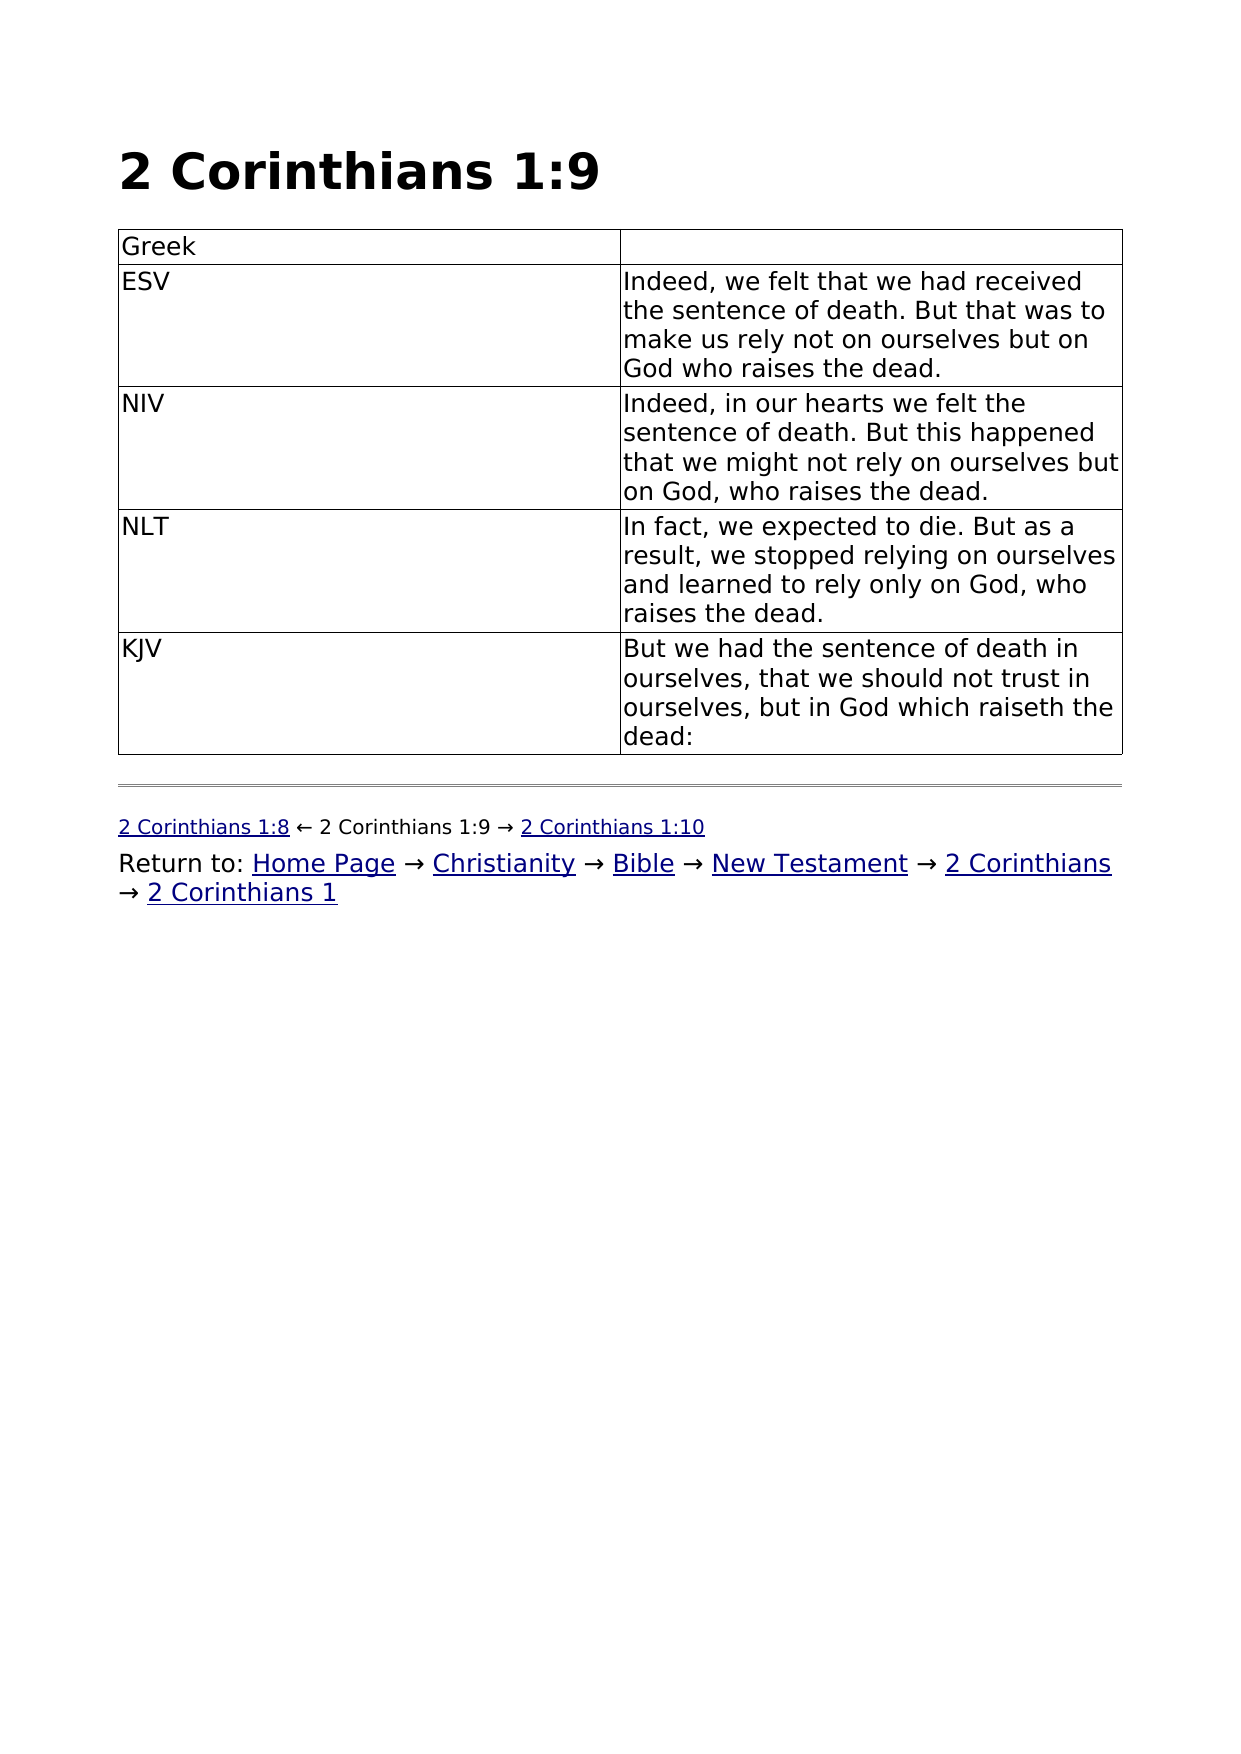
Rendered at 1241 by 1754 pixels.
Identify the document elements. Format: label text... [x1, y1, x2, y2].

table_cell NLT [119, 510, 620, 632]
table_cell In fact, we expected to die. But as a result, we stopped relying on ourselves and learned to rely only on God, who raises the dead. [621, 510, 1122, 632]
table_cell But we had the sentence of death in ourselves, that we should not trust in ourselves, but in God which raiseth the dead: [621, 633, 1122, 754]
table_cell Indeed, in our hearts we felt the sentence of death. But this happened that we might not rely on ourselves but on God, who raises the dead. [621, 387, 1122, 509]
table_cell Indeed, we felt that we had received the sentence of death. But that was to make us rely not on ourselves but on God who raises the dead. [621, 265, 1122, 386]
table_header [621, 230, 1122, 264]
subtitle 2 Corinthians 1:9 [118, 143, 1122, 201]
table_cell NIV [119, 387, 620, 509]
text Return to: Home Page → Christianity → Bible → New Testament → 2 Corinthians → 2 Corinthians 1 [118, 849, 1122, 908]
text 2 Corinthians 1:8 ← 2 Corinthians 1:9 → 2 Corinthians 1:10 [118, 815, 1122, 849]
table_cell ESV [119, 265, 620, 386]
table_cell KJV [119, 633, 620, 754]
table_header Greek [119, 230, 620, 264]
